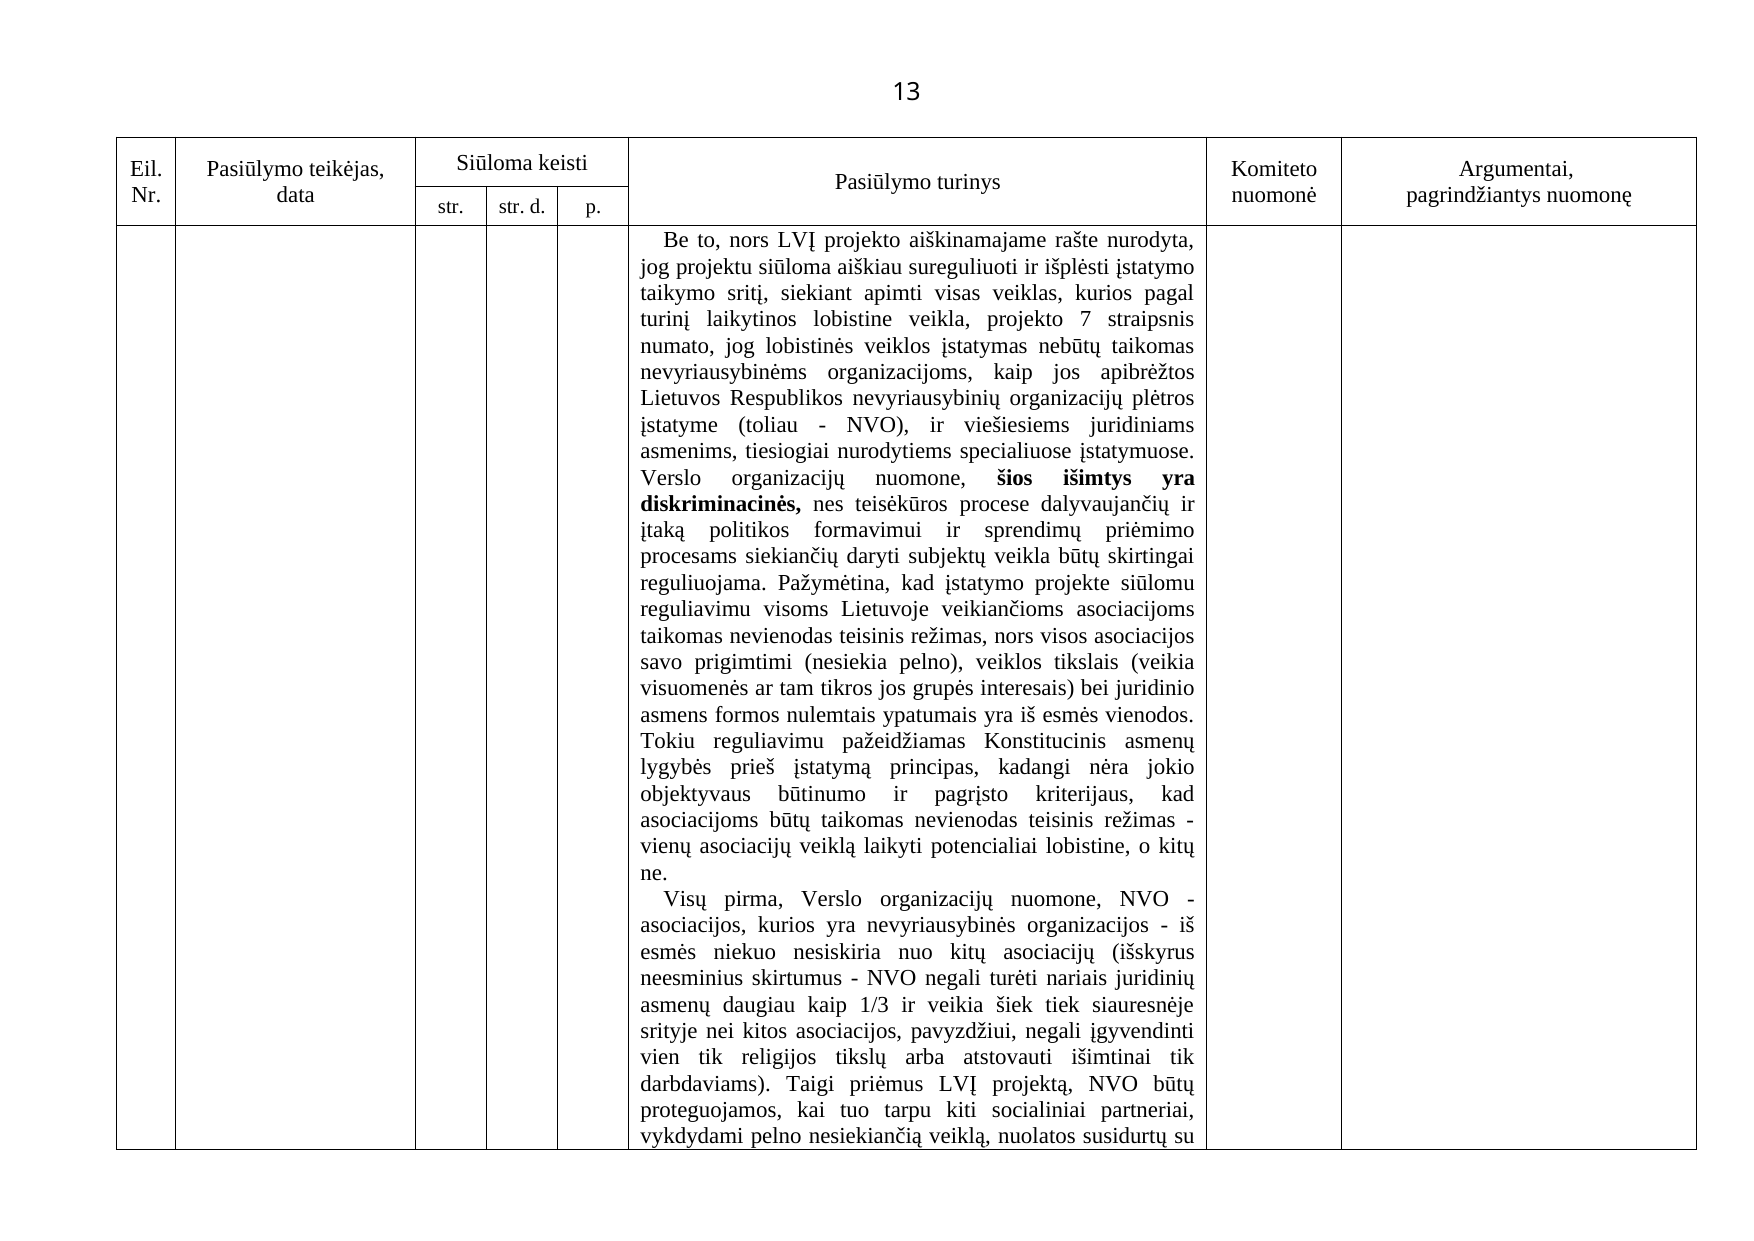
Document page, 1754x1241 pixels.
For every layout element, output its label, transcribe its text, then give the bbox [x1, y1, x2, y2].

table_header Pasiūlymo turinys [629, 138, 1206, 225]
table_header Eil. Nr. [117, 138, 175, 225]
table_cell [558, 226, 628, 1149]
table_cell [1207, 226, 1341, 1149]
table_cell [176, 226, 415, 1149]
table_header Argumentai, pagrindžiantys nuomonę [1342, 138, 1696, 225]
table_cell [487, 226, 557, 1149]
table_cell [117, 226, 175, 1149]
table_cell Be to, nors LVĮ projekto aiškinamajame rašte nurodyta, jog projektu siūloma aiškiau sureguliuoti ir išplėsti įstatymo taikymo sritį, siekiant apimti visas veiklas, kurios pagal turinį laikytinos lobistine veikla, projekto 7 straipsnis numato, jog lobistinės veiklos įstatymas nebūtų taikomas nevyriausybinėms organizacijoms, kaip jos apibrėžtos Lietuvos Respublikos nevyriausybinių organizacijų plėtros įstatyme (toliau - NVO), ir viešiesiems juridiniams asmenims, tiesiogiai nurodytiems specialiuose įstatymuose. Verslo organizacijų nuomone, šios išimtys yra diskriminacinės, nes teisėkūros procese dalyvaujančių ir įtaką politikos formavimui ir sprendimų priėmimo procesams siekiančių daryti subjektų veikla būtų skirtingai reguliuojama. Pažymėtina, kad įstatymo projekte siūlomu reguliavimu visoms Lietuvoje veikiančioms asociacijoms taikomas nevienodas teisinis režimas, nors visos asociacijos savo prigimtimi (nesiekia pelno), veiklos tikslais (veikia visuomenės ar tam tikros jos grupės interesais) bei juridinio asmens formos nulemtais ypatumais yra iš esmės vienodos. Tokiu reguliavimu pažeidžiamas Konstitucinis asmenų lygybės prieš įstatymą principas, kadangi nėra jokio objektyvaus būtinumo ir pagrįsto kriterijaus, kad asociacijoms būtų taikomas nevienodas teisinis režimas - vienų asociacijų veiklą laikyti potencialiai lobistine, o kitų ne. Visų pirma, Verslo organizacijų nuomone, NVO - asociacijos, kurios yra nevyriausybinės organizacijos - iš esmės niekuo nesiskiria nuo kitų asociacijų (išskyrus neesminius skirtumus - NVO negali turėti nariais juridinių asmenų daugiau kaip 1/3 ir veikia šiek tiek siauresnėje srityje nei kitos asociacijos, pavyzdžiui, negali įgyvendinti vien tik religijos tikslų arba atstovauti išimtinai tik darbdaviams). Taigi priėmus LVĮ projektą, NVO būtų proteguojamos, kai tuo tarpu kiti socialiniai partneriai, vykdydami pelno nesiekiančią veiklą, nuolatos susidurtų su [629, 226, 1206, 1149]
table_cell str. [416, 187, 486, 225]
table_header Komiteto nuomonė [1207, 138, 1341, 225]
table_cell [416, 226, 486, 1149]
table_header Siūloma keisti [416, 138, 628, 186]
table_header Pasiūlymo teikėjas, data [176, 138, 415, 225]
table_cell p. [558, 187, 628, 225]
table_cell str. d. [487, 187, 557, 225]
table_cell [1342, 226, 1696, 1149]
